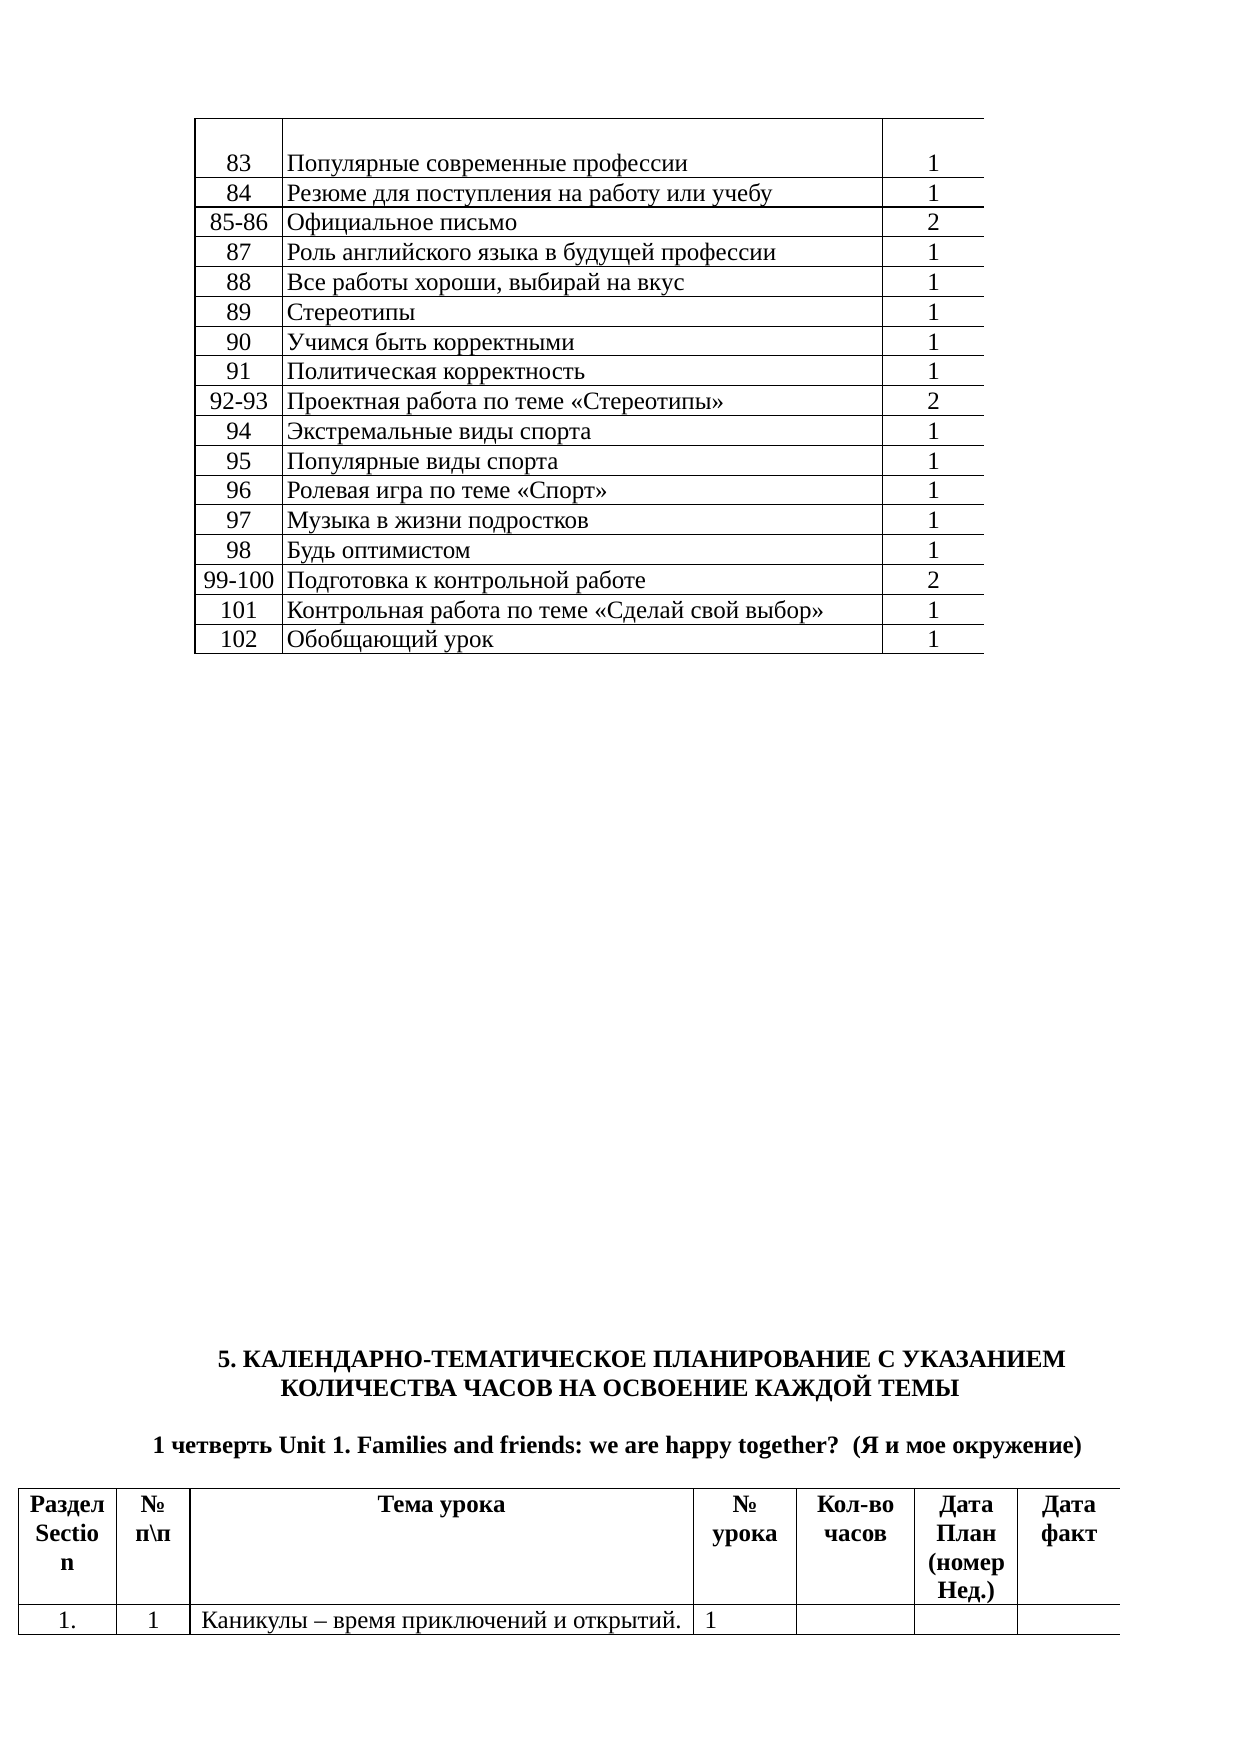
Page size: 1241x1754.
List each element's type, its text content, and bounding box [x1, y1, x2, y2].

text 5. КАЛЕНДАРНО-ТЕМАТИЧЕСКОЕ ПЛАНИРОВАНИЕ С УКАЗАНИЕМ КОЛИЧЕСТВА ЧАСОВ НА ОСВОЕНИЕ КАЖДОЙ ТЕМЫ [118, 1344, 1122, 1402]
table_cell Учимся быть корректными [283, 327, 882, 355]
table_cell 1 [883, 416, 887, 445]
table_cell Роль английского языка в будущей профессии [283, 237, 882, 266]
table_cell 98 [278, 535, 282, 564]
table_cell 85-86 [278, 208, 282, 236]
table_cell Музыка в жизни подростков [283, 505, 882, 534]
table_cell 1 [883, 446, 887, 474]
table_cell 2 [883, 208, 887, 236]
table_cell 1 [980, 178, 984, 206]
table_cell Будь оптимистом [283, 535, 882, 564]
table_cell 1 [980, 505, 984, 534]
table_cell 84 [278, 178, 282, 206]
table_cell 83 [278, 119, 282, 177]
table_cell 2 [980, 565, 984, 594]
table_cell 1 [980, 446, 984, 474]
table_cell Проектная работа по теме «Стереотипы» [283, 386, 882, 415]
table_header Кол-во часов [797, 1489, 914, 1604]
table_cell 1 [883, 356, 887, 385]
table_cell 2 [883, 565, 887, 594]
table_cell 1 [980, 416, 984, 445]
table_cell 1 [883, 625, 887, 653]
table_cell 87 [278, 237, 282, 266]
table_cell 88 [278, 267, 282, 296]
table_cell 1 [117, 1605, 189, 1634]
table_cell [915, 1605, 1017, 1634]
table_cell 1 [883, 327, 887, 355]
table_header Тема урока [191, 1489, 693, 1604]
table_cell 92-93 [278, 386, 282, 415]
table_header № п\п [117, 1489, 189, 1604]
table_cell Контрольная работа по теме «Сделай свой выбор» [283, 595, 882, 623]
table_cell Популярные современные профессии [283, 119, 882, 177]
table_header Раздел Section [19, 1489, 116, 1604]
table_cell 1 [980, 476, 984, 504]
table_cell 95 [278, 446, 282, 474]
table_cell 2 [883, 386, 887, 415]
table_cell [1018, 1605, 1120, 1634]
table_cell 1 [980, 356, 984, 385]
table_cell Популярные виды спорта [283, 446, 882, 474]
table_cell 101 [278, 595, 282, 623]
table_cell 1 [883, 178, 887, 206]
table_cell Резюме для поступления на работу или учебу [283, 178, 882, 206]
table_cell Ролевая игра по теме «Спорт» [283, 476, 882, 504]
table_cell 1 [694, 1605, 796, 1634]
table_cell Официальное письмо [283, 208, 882, 236]
table_cell 94 [278, 416, 282, 445]
table_cell 1 [883, 476, 887, 504]
table_cell Политическая корректность [283, 356, 882, 385]
table_cell 1 [980, 297, 984, 326]
table_cell Обобщающий урок [283, 625, 882, 653]
table_cell 89 [278, 297, 282, 326]
table_cell 1 [980, 327, 984, 355]
table_cell 96 [278, 476, 282, 504]
table_cell 1 [883, 237, 887, 266]
table_cell Экстремальные виды спорта [283, 416, 882, 445]
table_cell 1 [883, 297, 887, 326]
table_cell 1 [980, 535, 984, 564]
table_cell 1 [883, 119, 887, 177]
table_cell 1 [883, 595, 887, 623]
table_cell 91 [278, 356, 282, 385]
text 1 четверть Unit 1. Families and friends: we are happy together? (Я и мое окружение) [118, 1431, 1122, 1459]
table_cell 1 [980, 237, 984, 266]
table_cell 1 [980, 119, 984, 177]
table_cell 1 [980, 595, 984, 623]
table_header Дата План (номер Нед.) [915, 1489, 1017, 1604]
table_header Дата факт [1018, 1489, 1120, 1604]
table_cell Каникулы – время приключений и открытий. [191, 1605, 693, 1634]
table_cell 1 [980, 625, 984, 653]
table_cell 2 [980, 386, 984, 415]
table_cell 1 [980, 267, 984, 296]
table_cell 1 [883, 535, 887, 564]
table_cell Стереотипы [283, 297, 882, 326]
table_cell Подготовка к контрольной работе [283, 565, 882, 594]
table_cell 90 [278, 327, 282, 355]
table_header № урока [694, 1489, 796, 1604]
table_cell 1 [883, 505, 887, 534]
table_cell Все работы хороши, выбирай на вкус [283, 267, 882, 296]
table_cell 1 [883, 267, 887, 296]
table_cell 97 [278, 505, 282, 534]
table_cell 2 [980, 208, 984, 236]
table_cell 1. [19, 1605, 116, 1634]
table_cell [797, 1605, 914, 1634]
table_cell 102 [278, 625, 282, 653]
